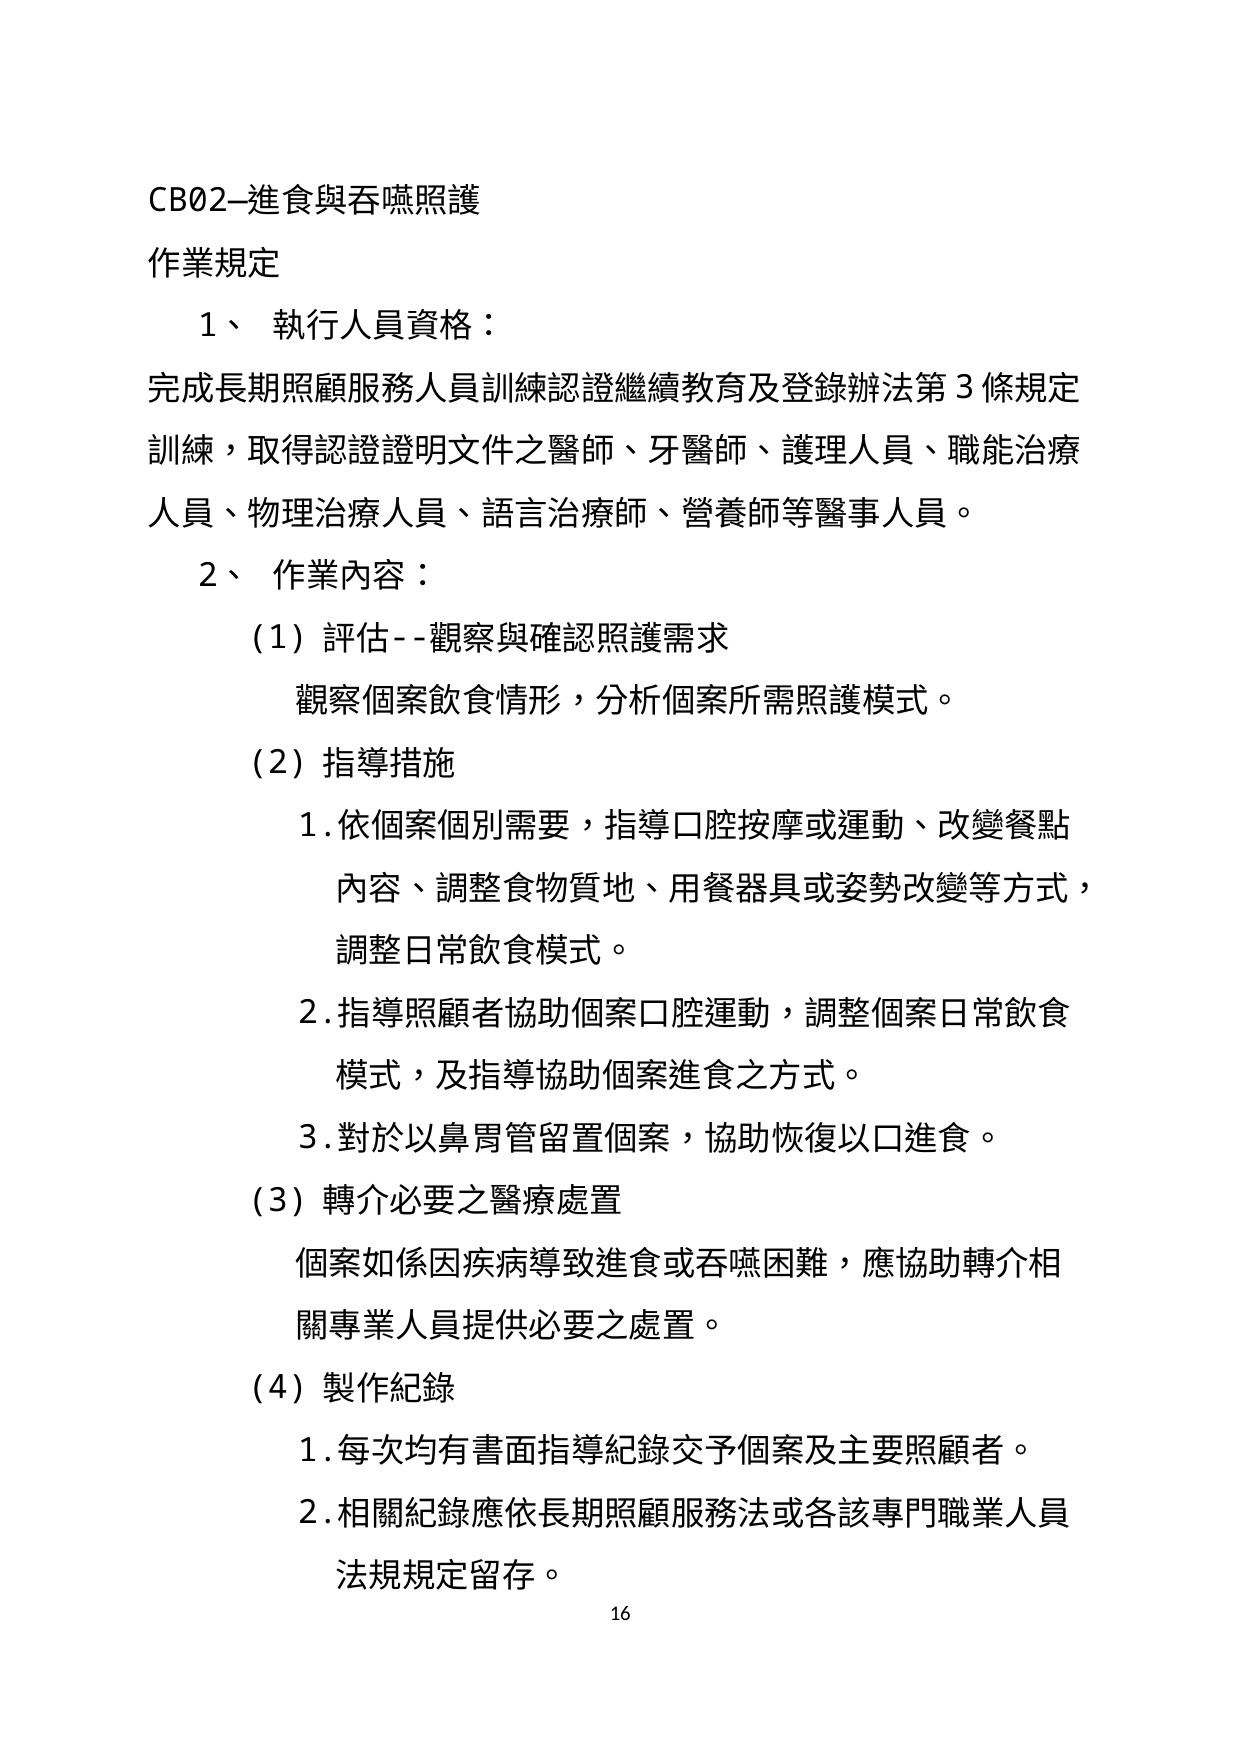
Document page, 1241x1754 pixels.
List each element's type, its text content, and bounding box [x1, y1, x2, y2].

text 觀察個案飲食情形，分析個案所需照護模式。 [295, 657, 1092, 719]
text 個案如係因疾病導致進食或吞嚥困難，應協助轉介相關專業人員提供必要之處置。 [295, 1219, 1092, 1344]
list 評估--觀察與確認照護需求 [248, 594, 1092, 657]
list 對於以鼻胃管留置個案，協助恢復以口進食。 [298, 1094, 1092, 1157]
text 作業規定 [148, 219, 1092, 282]
list 指導措施 [248, 719, 1092, 782]
list 執行人員資格： [198, 282, 1092, 344]
list 每次均有書面指導紀錄交予個案及主要照顧者。 [298, 1407, 1092, 1469]
list 製作紀錄 [248, 1344, 1092, 1407]
list 指導照顧者協助個案口腔運動，調整個案日常飲食模式，及指導協助個案進食之方式。 [298, 969, 1092, 1094]
list 依個案個別需要，指導口腔按摩或運動、改變餐點內容、調整食物質地、用餐器具或姿勢改變等方式，調整日常飲食模式。 [298, 782, 1092, 969]
list 相關紀錄應依長期照顧服務法或各該專門職業人員法規規定留存。 [298, 1469, 1092, 1594]
list 轉介必要之醫療處置 [248, 1157, 1092, 1219]
list 作業內容： [198, 532, 1092, 594]
text 完成長期照顧服務人員訓練認證繼續教育及登錄辦法第3條規定訓練，取得認證證明文件之醫師、牙醫師、護理人員、職能治療人員、物理治療人員、語言治療師、營養師等醫事人員。 [148, 344, 1092, 532]
text CB02—進食與吞嚥照護 [148, 157, 1092, 219]
